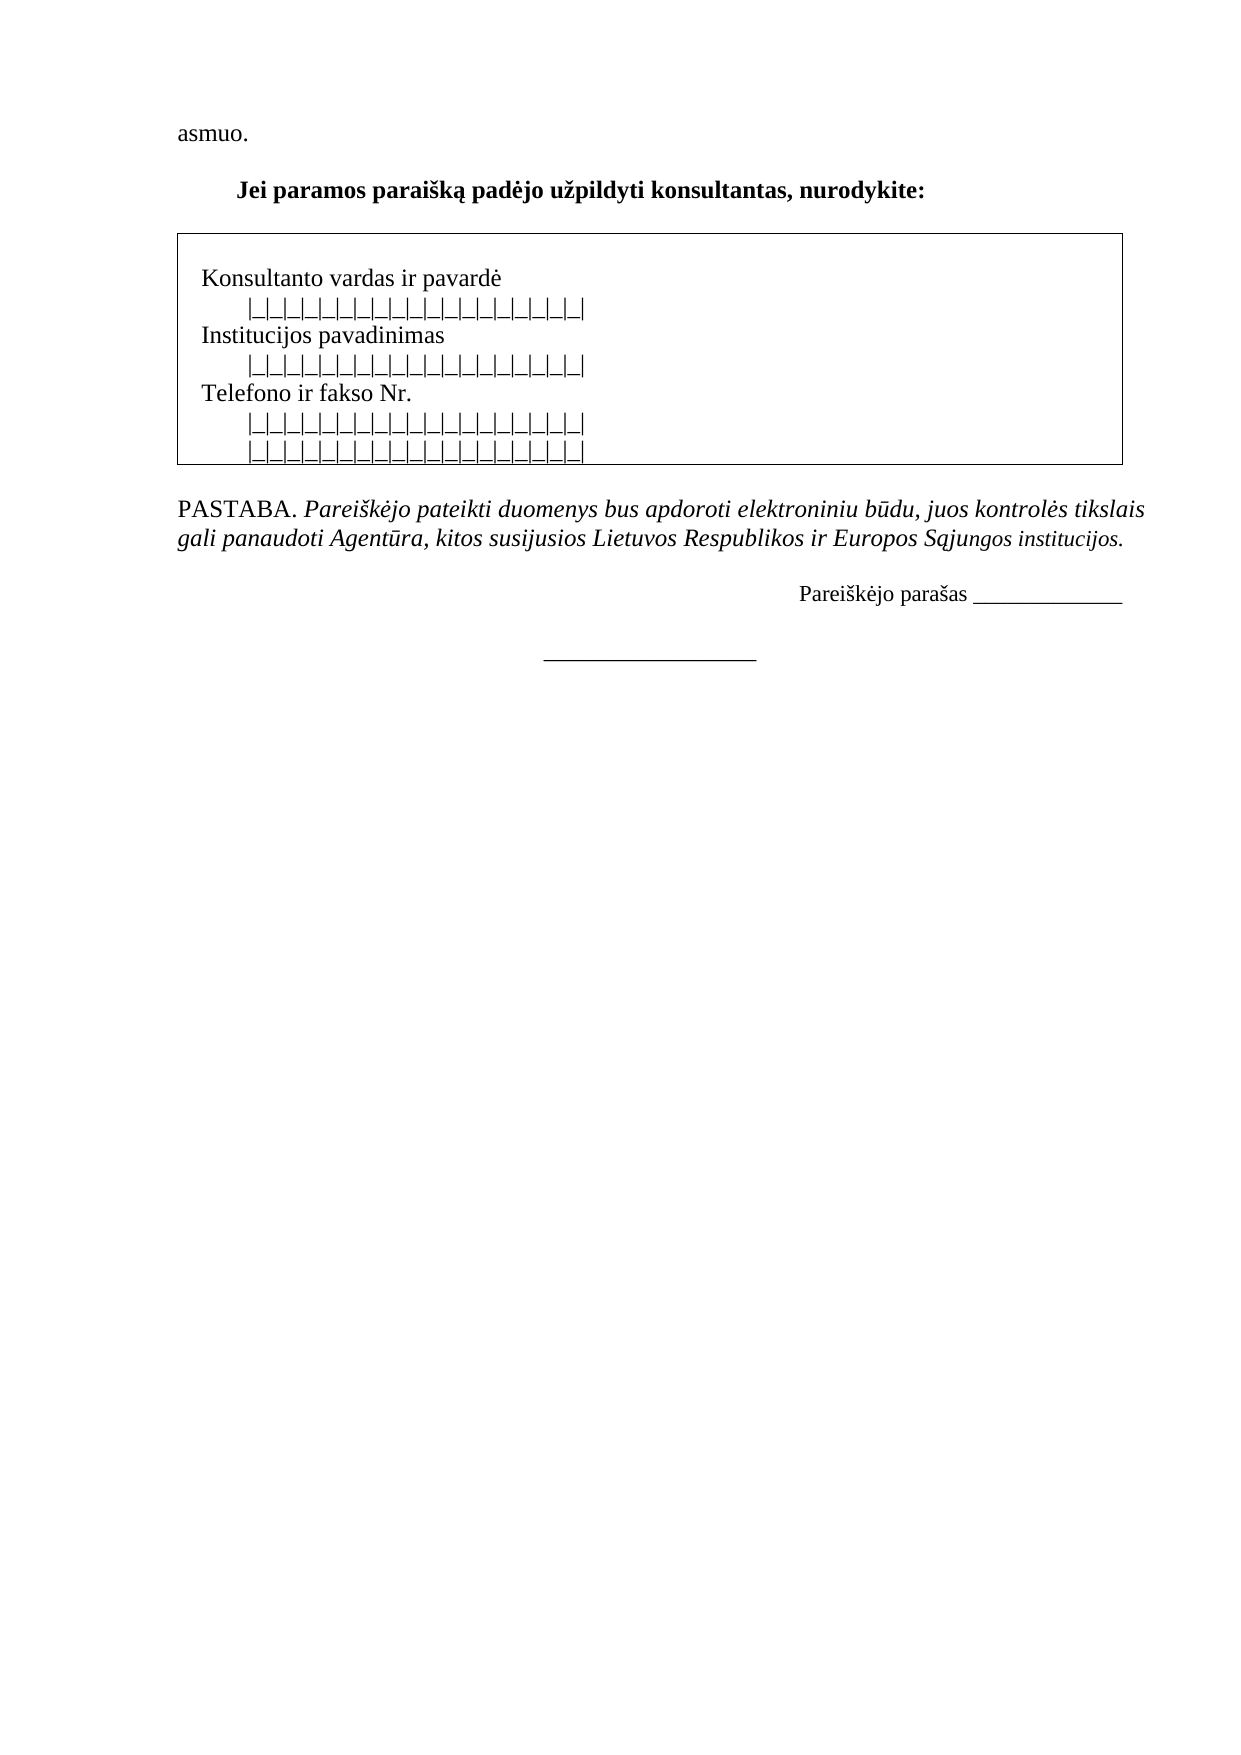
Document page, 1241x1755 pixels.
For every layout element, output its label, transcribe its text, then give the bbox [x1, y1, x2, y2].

text Pareiškėjo parašas _____________ [177, 580, 1122, 607]
text Jei paramos paraišką padėjo užpildyti konsultantas, nurodykite: [177, 176, 1122, 204]
text asmuo. [177, 118, 1122, 147]
table_header Konsultanto vardas ir pavardė |_|_|_|_|_|_|_|_|_|_|_|_|_|_|_|_|_|_|_| Institucijos pavadinimas |_|_|_|_|_|_|_|_|_|_|_|_|_|_|_|_|_|_|_| Telefono ir fakso Nr. |_|_|_|_|_|_|_|_|_|_|_|_|_|_|_|_|_|_|_| |_|_|_|_|_|_|_|_|_|_|_|_|_|_|_|_|_|_|_| [178, 234, 1122, 464]
text PASTABA. Pareiškėjo pateikti duomenys bus apdoroti elektroniniu būdu, juos kontrolės tikslais gali panaudoti Agentūra, kitos susijusios Lietuvos Respublikos ir Europos Sąjungos institucijos. [177, 494, 1189, 551]
text _________________ [177, 635, 1122, 664]
